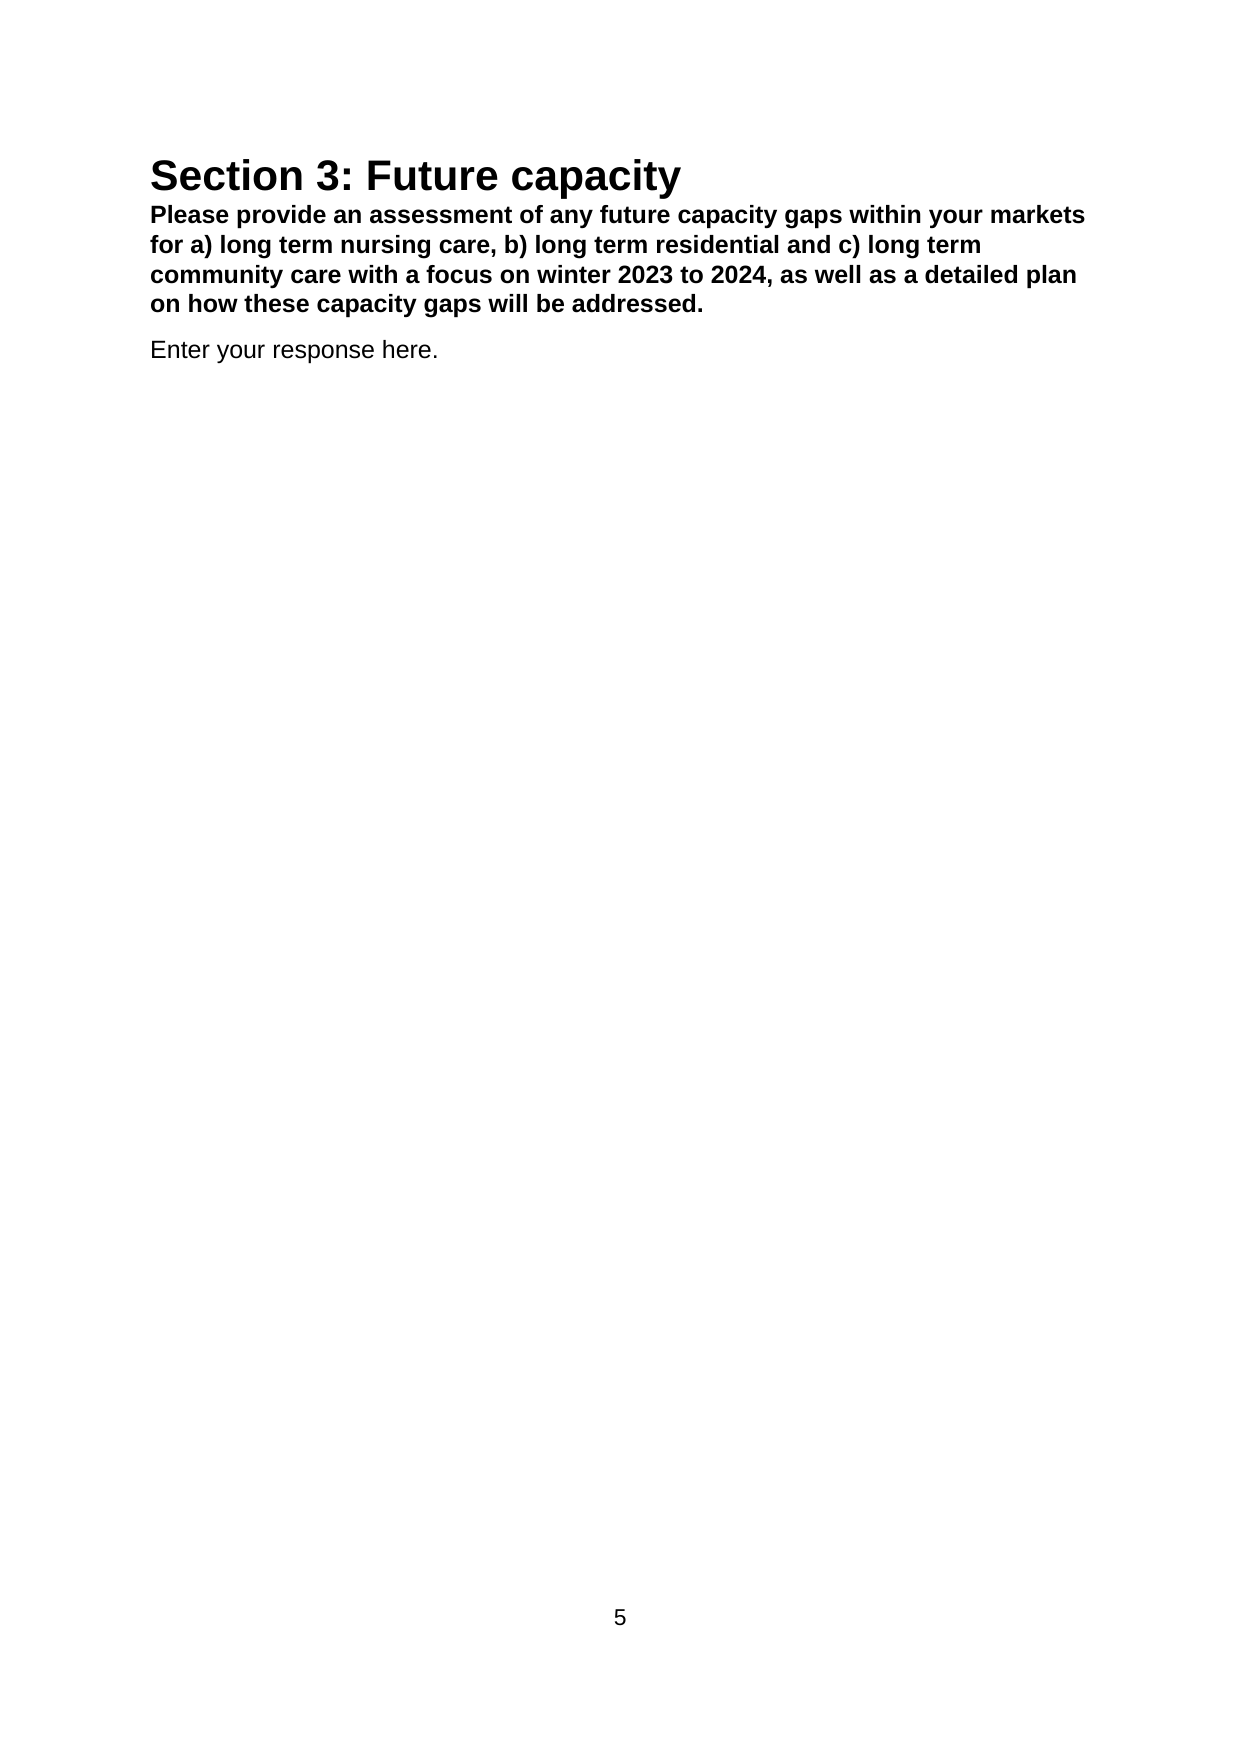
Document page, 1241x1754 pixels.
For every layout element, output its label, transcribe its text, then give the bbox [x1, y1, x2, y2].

text Please provide an assessment of any future capacity gaps within your markets for a) long term nursing care, b) long term residential and c) long term community care with a focus on winter 2023 to 2024, as well as a detailed plan on how these capacity gaps will be addressed. [150, 201, 1090, 318]
text Enter your response here. [150, 336, 1090, 364]
subtitle Section 3: Future capacity [150, 150, 1090, 199]
